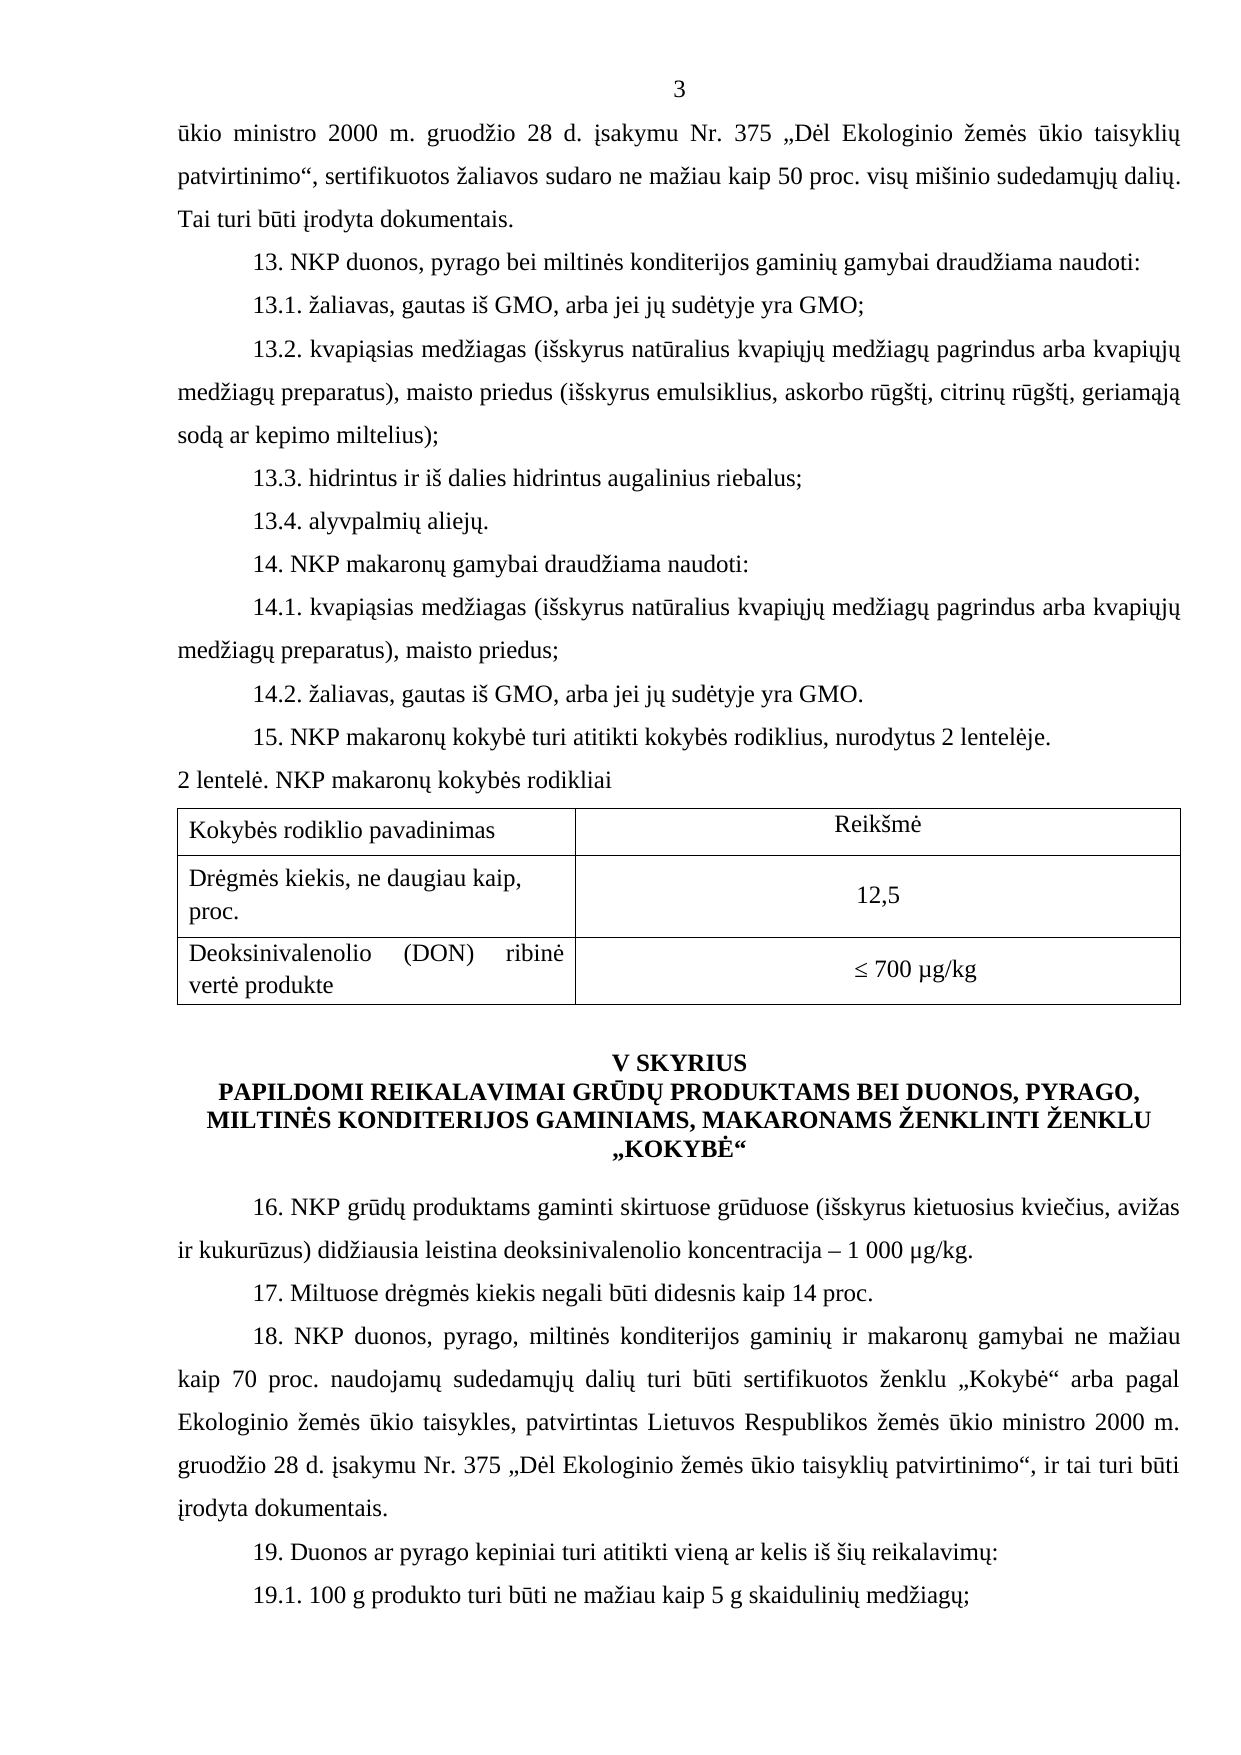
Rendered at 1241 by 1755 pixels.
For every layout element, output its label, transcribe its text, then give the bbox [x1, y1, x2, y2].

text 14. NKP makaronų gamybai draudžiama naudoti: [177, 549, 1181, 578]
text PAPILDOMI REIKALAVIMAI GRŪDŲ PRODUKTAMS BEI DUONOS, PYRAGO, MILTINĖS KONDITERIJOS GAMINIAMS, MAKARONAMS ŽENKLINTI ŽENKLU „KOKYBĖ“ [177, 1077, 1181, 1163]
text 13.4. alyvpalmių aliejų. [177, 506, 1181, 535]
text 13.2. kvapiąsias medžiagas (išskyrus natūralius kvapiųjų medžiagų pagrindus arba kvapiųjų medžiagų preparatus), maisto priedus (išskyrus emulsiklius, askorbo rūgštį, citrinų rūgštį, geriamąją sodą ar kepimo miltelius); [177, 334, 1181, 449]
text 18. NKP duonos, pyrago, miltinės konditerijos gaminių ir makaronų gamybai ne mažiau kaip 70 proc. naudojamų sudedamųjų dalių turi būti sertifikuotos ženklu „Kokybė“ arba pagal Ekologinio žemės ūkio taisykles, patvirtintas Lietuvos Respublikos žemės ūkio ministro 2000 m. gruodžio 28 d. įsakymu Nr. 375 „Dėl Ekologinio žemės ūkio taisyklių patvirtinimo“, ir tai turi būti įrodyta dokumentais. [177, 1321, 1181, 1522]
text 13.1. žaliavas, gautas iš GMO, arba jei jų sudėtyje yra GMO; [177, 291, 1181, 319]
text 17. Miltuose drėgmės kiekis negali būti didesnis kaip 14 proc. [177, 1278, 1181, 1307]
text 13.3. hidrintus ir iš dalies hidrintus augalinius riebalus; [177, 463, 1181, 492]
table_cell Deoksinivalenolio (DON) ribinė vertė produkte [178, 938, 575, 1004]
text 2 lentelė. NKP makaronų kokybės rodikliai [177, 765, 1181, 794]
text 14.2. žaliavas, gautas iš GMO, arba jei jų sudėtyje yra GMO. [177, 679, 1181, 707]
text V SKYRIUS [177, 1048, 1181, 1077]
table_cell 12,5 [576, 856, 1180, 937]
text 16. NKP grūdų produktams gaminti skirtuose grūduose (išskyrus kietuosius kviečius, avižas ir kukurūzus) didžiausia leistina deoksinivalenolio koncentracija – 1 000 μg/kg. [177, 1192, 1181, 1263]
table_cell ≤ 700 µg/kg [576, 938, 1180, 1004]
text 19. Duonos ar pyrago kepiniai turi atitikti vieną ar kelis iš šių reikalavimų: [177, 1537, 1181, 1565]
table_cell Drėgmės kiekis, ne daugiau kaip, proc. [178, 856, 575, 937]
table_header Reikšmė [576, 809, 1180, 855]
text 15. NKP makaronų kokybė turi atitikti kokybės rodiklius, nurodytus 2 lentelėje. [177, 722, 1181, 751]
text 19.1. 100 g produkto turi būti ne mažiau kaip 5 g skaidulinių medžiagų; [177, 1580, 1181, 1608]
text 14.1. kvapiąsias medžiagas (išskyrus natūralius kvapiųjų medžiagų pagrindus arba kvapiųjų medžiagų preparatus), maisto priedus; [177, 592, 1181, 664]
table_header Kokybės rodiklio pavadinimas [178, 809, 575, 855]
text 13. NKP duonos, pyrago bei miltinės konditerijos gaminių gamybai draudžiama naudoti: [177, 247, 1181, 276]
text ūkio ministro 2000 m. gruodžio 28 d. įsakymu Nr. 375 „Dėl Ekologinio žemės ūkio taisyklių patvirtinimo“, sertifikuotos žaliavos sudaro ne mažiau kaip 50 proc. visų mišinio sudedamųjų dalių. Tai turi būti įrodyta dokumentais. [177, 118, 1181, 233]
